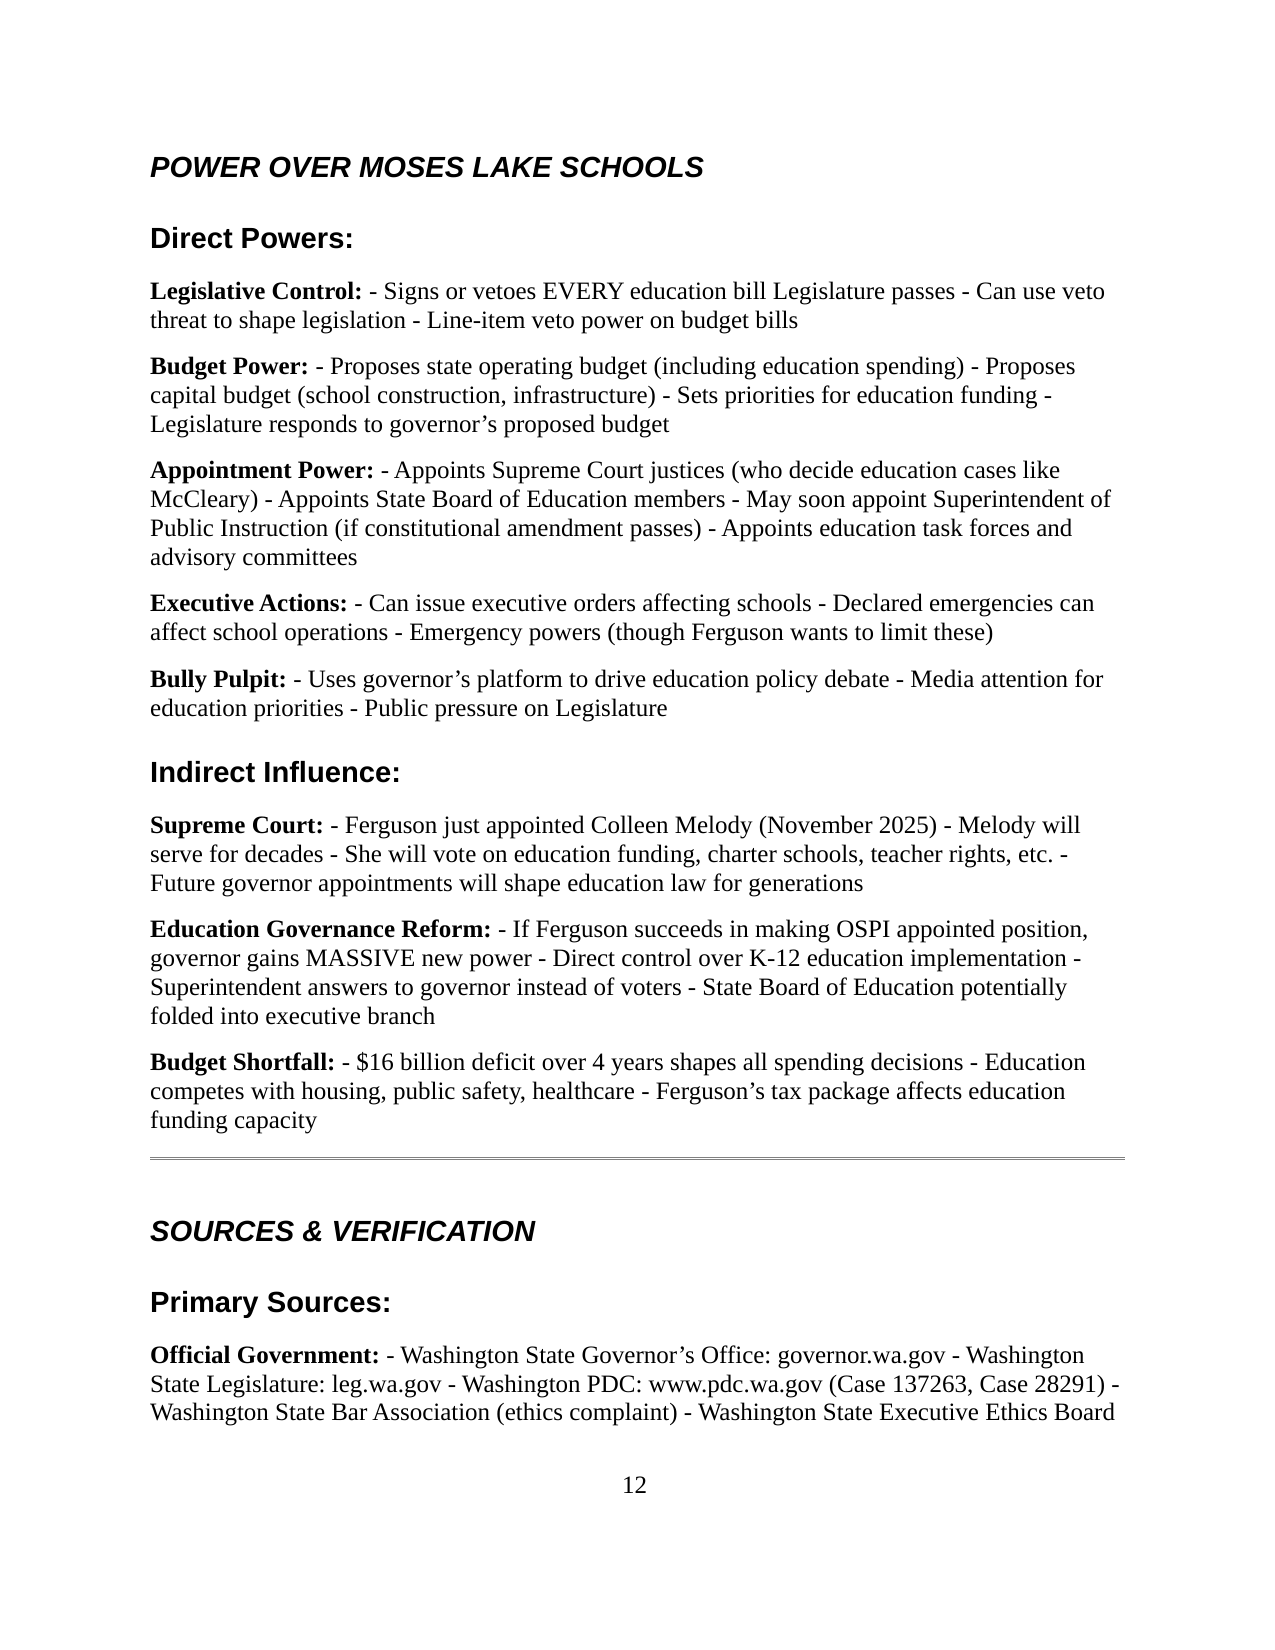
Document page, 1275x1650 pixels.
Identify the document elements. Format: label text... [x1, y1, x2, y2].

subtitle POWER OVER MOSES LAKE SCHOOLS [150, 150, 1125, 183]
subtitle Direct Powers: [150, 221, 1125, 254]
text Budget Power: - Proposes state operating budget (including education spending) - Proposes capital budget (school construction, infrastructure) - Sets priorities for education funding - Legislature responds to governor’s proposed budget [150, 351, 1125, 438]
subtitle SOURCES & VERIFICATION [150, 1214, 1125, 1247]
text Official Government: - Washington State Governor’s Office: governor.wa.gov - Washington State Legislature: leg.wa.gov - Washington PDC: www.pdc.wa.gov (Case 137263, Case 28291) - Washington State Bar Association (ethics complaint) - Washington State Executive Ethics Board [150, 1340, 1125, 1426]
subtitle Primary Sources: [150, 1285, 1125, 1318]
text Supreme Court: - Ferguson just appointed Colleen Melody (November 2025) - Melody will serve for decades - She will vote on education funding, charter schools, teacher rights, etc. - Future governor appointments will shape education law for generations [150, 810, 1125, 897]
text Legislative Control: - Signs or vetoes EVERY education bill Legislature passes - Can use veto threat to shape legislation - Line-item veto power on budget bills [150, 276, 1125, 333]
text Appointment Power: - Appoints Supreme Court justices (who decide education cases like McCleary) - Appoints State Board of Education members - May soon appoint Superintendent of Public Instruction (if constitutional amendment passes) - Appoints education task forces and advisory committees [150, 456, 1125, 571]
text Executive Actions: - Can issue executive orders affecting schools - Declared emergencies can affect school operations - Emergency powers (though Ferguson wants to limit these) [150, 588, 1125, 646]
text Budget Shortfall: - $16 billion deficit over 4 years shapes all spending decisions - Education competes with housing, public safety, healthcare - Ferguson’s tax package affects education funding capacity [150, 1047, 1125, 1134]
subtitle Indirect Influence: [150, 755, 1125, 789]
text Education Governance Reform: - If Ferguson succeeds in making OSPI appointed position, governor gains MASSIVE new power - Direct control over K-12 education implementation - Superintendent answers to governor instead of voters - State Board of Education potentially folded into executive branch [150, 914, 1125, 1029]
text Bully Pulpit: - Uses governor’s platform to drive education policy debate - Media attention for education priorities - Public pressure on Legislature [150, 664, 1125, 721]
